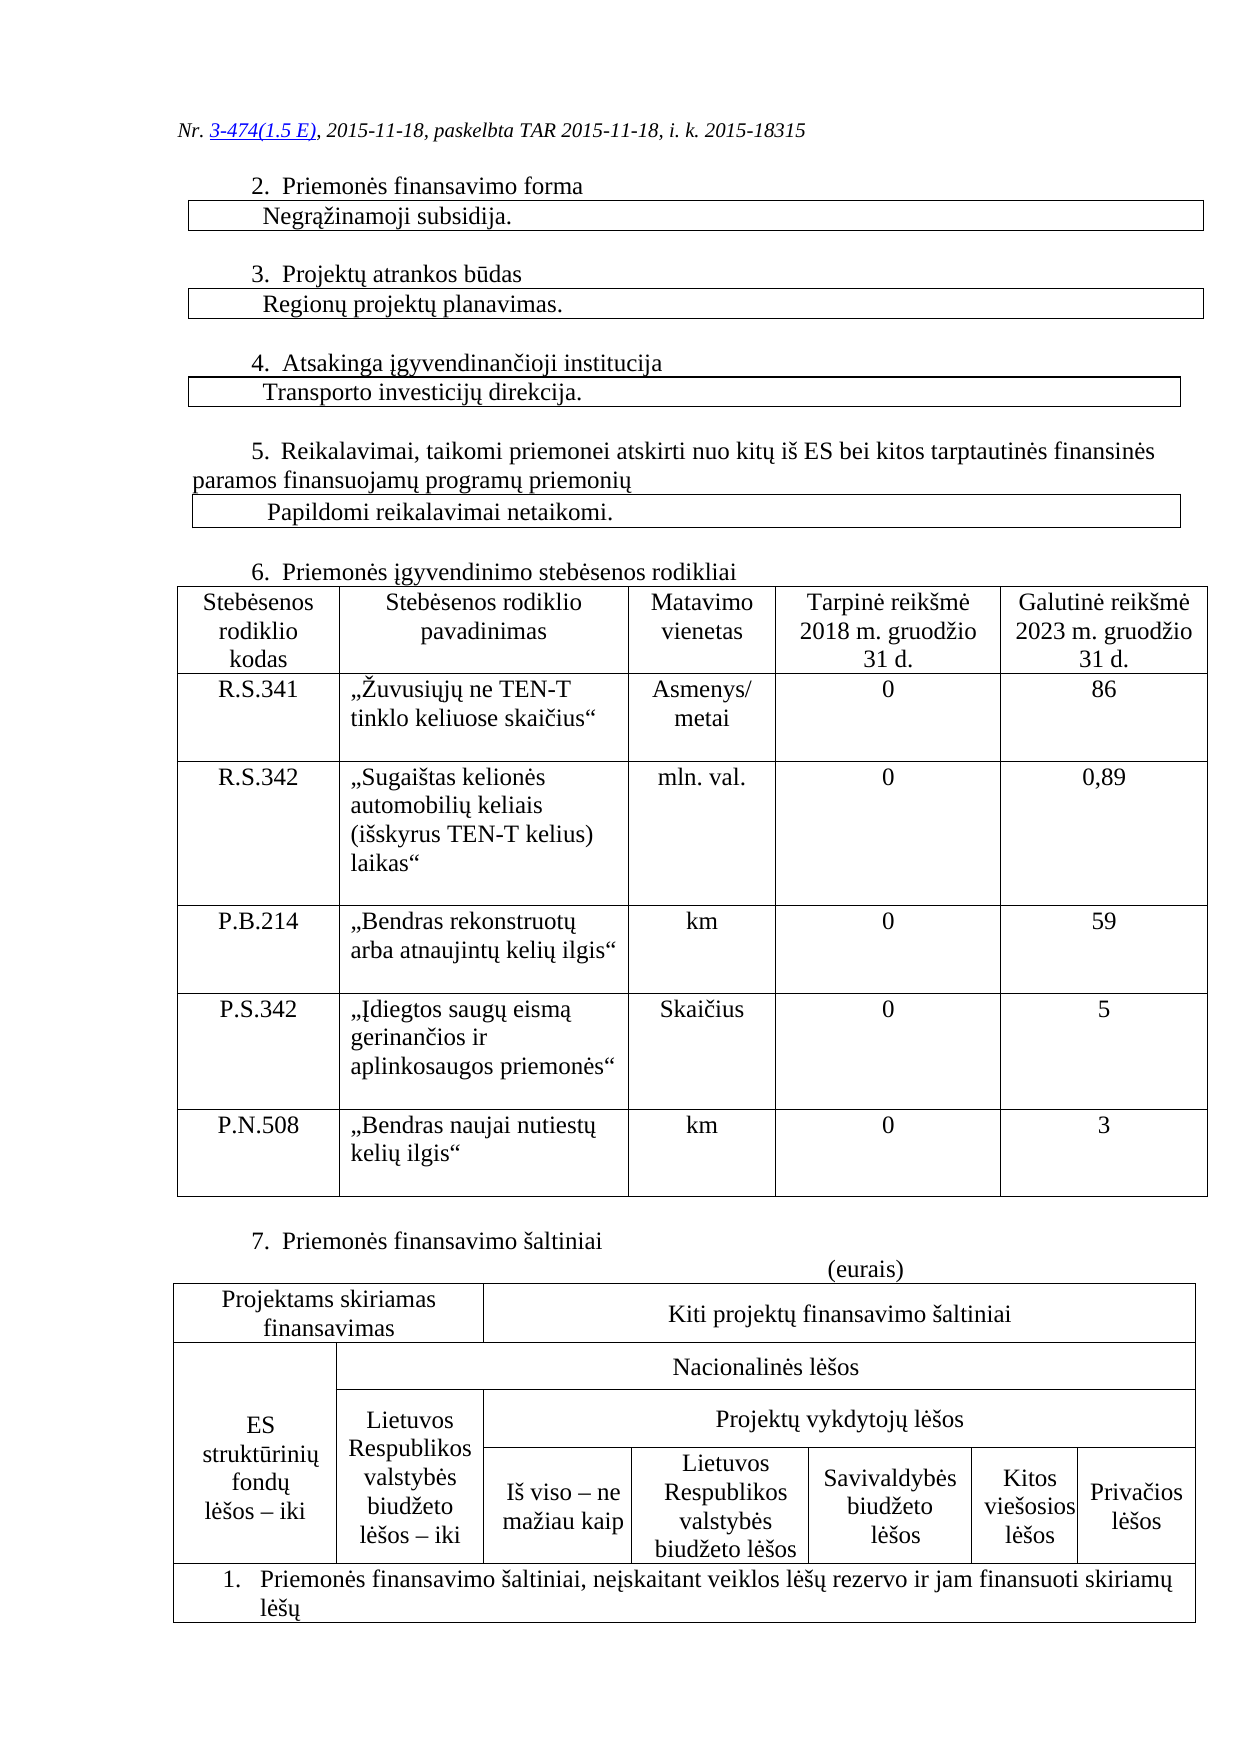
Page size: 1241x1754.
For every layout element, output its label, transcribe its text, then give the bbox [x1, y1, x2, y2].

table_cell 3 [1001, 1110, 1207, 1196]
table_cell 0,89 [1001, 762, 1207, 905]
text 6. Priemonės įgyvendinimo stebėsenos rodikliai [251, 557, 1181, 586]
text 4. Atsakinga įgyvendinančioji institucija [251, 348, 1181, 376]
table_header Galutinė reikšmė 2023 m. gruodžio 31 d. [1001, 587, 1207, 673]
table_cell 1. Priemonės finansavimo šaltiniai, neįskaitant veiklos lėšų rezervo ir jam finansuoti skiriamų lėšų [174, 1564, 1195, 1622]
table_header Transporto investicijų direkcija. [189, 378, 1180, 406]
table_header Tarpinė reikšmė 2018 m. gruodžio 31 d. [776, 587, 1000, 673]
text Nr. 3-474(1.5 E), 2015-11-18, paskelbta TAR 2015-11-18, i. k. 2015-18315 [177, 118, 1181, 142]
table_cell mln. val. [629, 762, 775, 905]
table_cell Iš viso – ne mažiau kaip [484, 1448, 631, 1563]
table_cell „Žuvusiųjų ne TEN-T tinklo keliuose skaičius“ [340, 674, 628, 761]
table_cell 0 [776, 674, 1000, 761]
table_cell Asmenys/ metai [629, 674, 775, 761]
table_header Kiti projektų finansavimo šaltiniai [484, 1284, 1195, 1342]
table_cell 0 [776, 1110, 1000, 1196]
table_header Stebėsenos rodiklio kodas [178, 587, 339, 673]
table_header Negrąžinamoji subsidija. [189, 201, 1203, 229]
table_cell 0 [776, 762, 1000, 905]
text 5. Reikalavimai, taikomi priemonei atskirti nuo kitų iš ES bei kitos tarptautinės finansinės paramos finansuojamų programų priemonių [192, 436, 1181, 493]
table_cell 0 [776, 906, 1000, 993]
table_cell Lietuvos Respublikos valstybės biudžeto lėšos – iki [337, 1390, 483, 1563]
text (eurais) [177, 1254, 904, 1283]
table_cell 5 [1001, 994, 1207, 1109]
table_cell Privačios lėšos [1078, 1448, 1195, 1563]
table_cell 0 [776, 994, 1000, 1109]
table_header Projektams skiriamas finansavimas [174, 1284, 483, 1342]
table_cell P.N.508 [178, 1110, 339, 1196]
table_cell P.B.214 [178, 906, 339, 993]
table_cell ES struktūrinių fondų lėšos – iki [174, 1343, 336, 1563]
text 2. Priemonės finansavimo forma [251, 171, 1181, 200]
table_cell km [629, 1110, 775, 1196]
table_cell R.S.342 [178, 762, 339, 905]
table_cell Savivaldybės biudžeto lėšos [809, 1448, 971, 1563]
table_cell km [629, 906, 775, 993]
text 3. Projektų atrankos būdas [251, 259, 1181, 288]
table_header Matavimo vienetas [629, 587, 775, 673]
table_cell „Sugaištas kelionės automobilių keliais (išskyrus TEN-T kelius) laikas“ [340, 762, 628, 905]
table_cell „Įdiegtos saugų eismą gerinančios ir aplinkosaugos priemonės“ [340, 994, 628, 1109]
table_cell „Bendras rekonstruotų arba atnaujintų kelių ilgis“ [340, 906, 628, 993]
table_cell R.S.341 [178, 674, 339, 761]
table_cell Projektų vykdytojų lėšos [484, 1390, 1195, 1447]
table_cell Lietuvos Respublikos valstybės biudžeto lėšos [632, 1448, 808, 1563]
table_header Regionų projektų planavimas. [189, 289, 1203, 318]
table_cell „Bendras naujai nutiestų kelių ilgis“ [340, 1110, 628, 1196]
table_cell Kitos viešosios lėšos [972, 1448, 1077, 1563]
table_cell Nacionalinės lėšos [337, 1343, 1195, 1389]
table_cell 86 [1001, 674, 1207, 761]
table_cell Skaičius [629, 994, 775, 1109]
table_cell 59 [1001, 906, 1207, 993]
table_cell P.S.342 [178, 994, 339, 1109]
text Papildomi reikalavimai netaikomi. [193, 495, 1180, 527]
table_header Stebėsenos rodiklio pavadinimas [340, 587, 628, 673]
text 7. Priemonės finansavimo šaltiniai [251, 1226, 1181, 1254]
